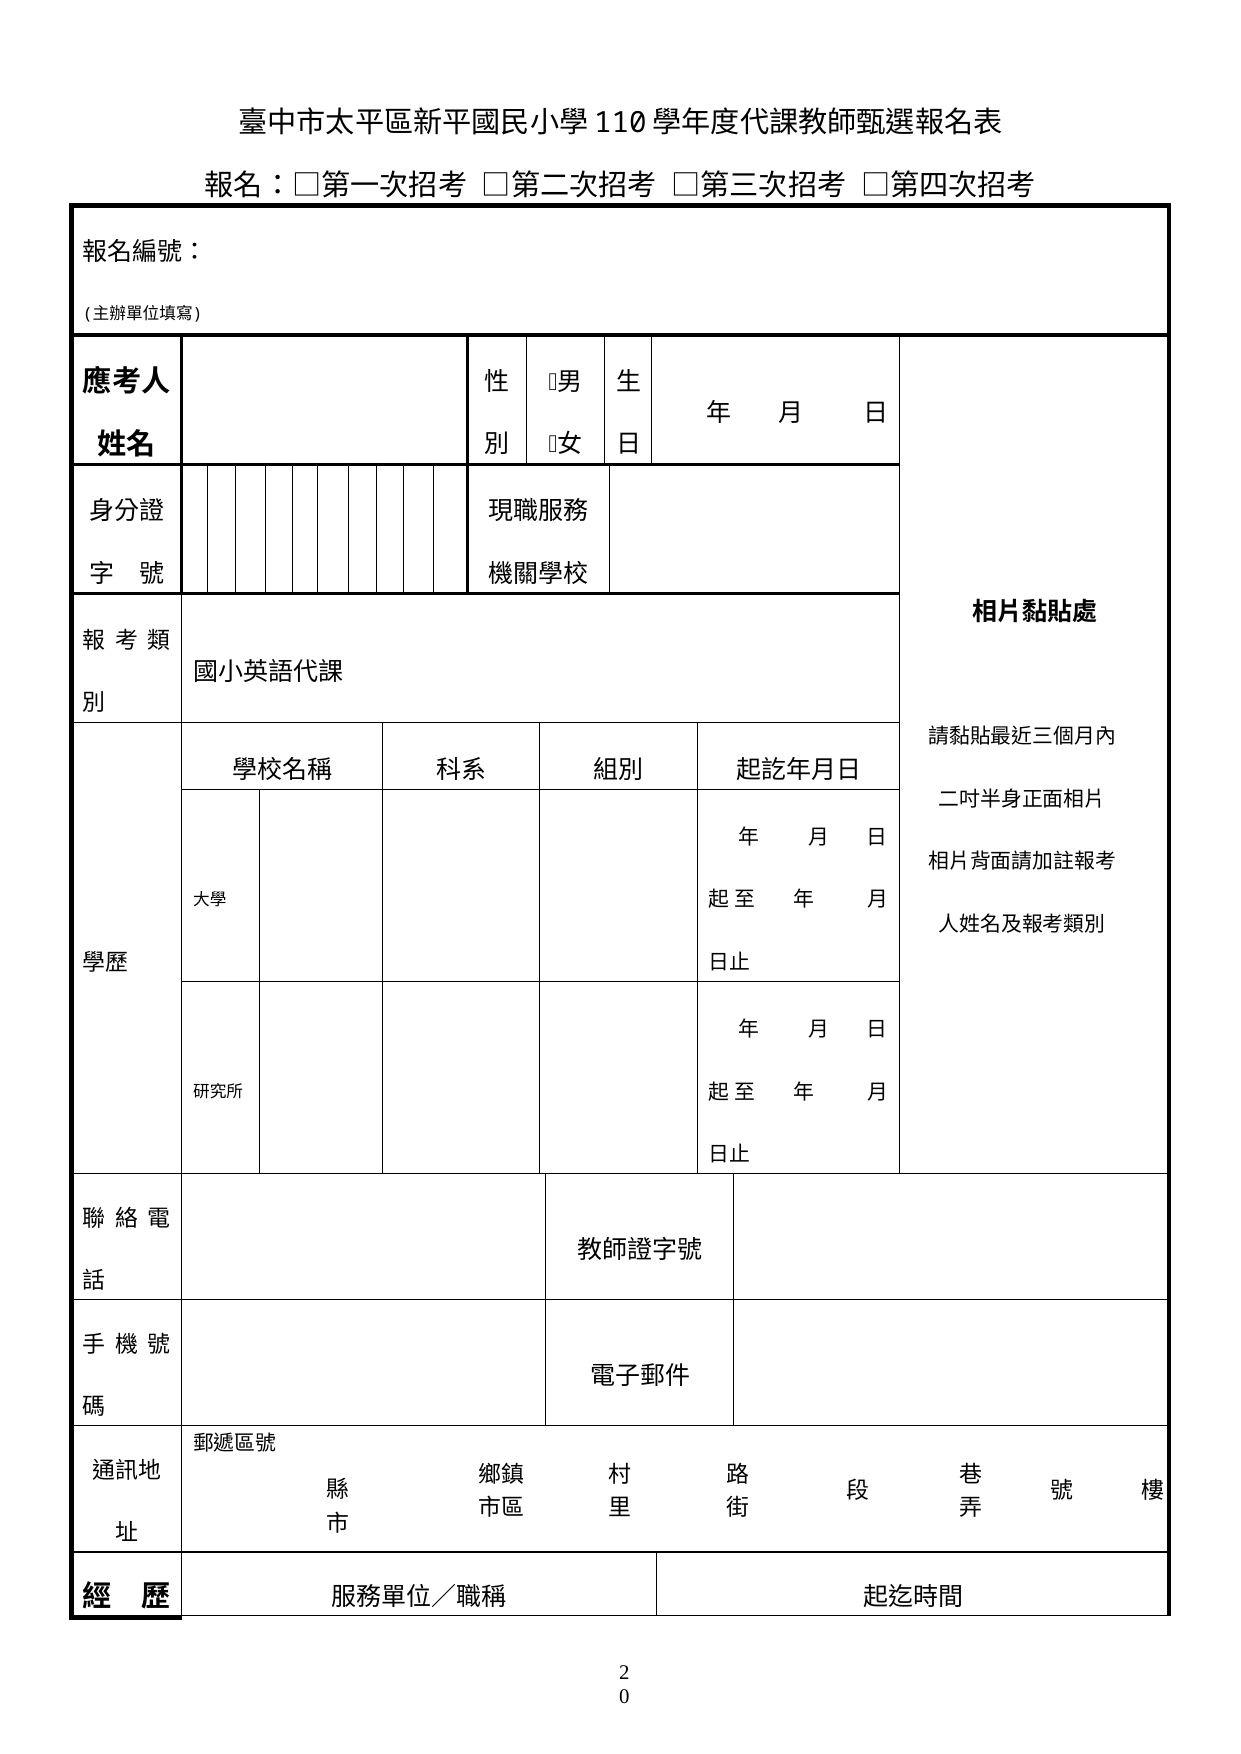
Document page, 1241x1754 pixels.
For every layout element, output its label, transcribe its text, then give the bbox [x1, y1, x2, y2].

table_cell 縣 市 [293, 1426, 382, 1551]
table_cell 鄉鎮 市區 [467, 1426, 597, 1551]
table_cell [540, 982, 697, 1173]
table_cell 巷 弄 [948, 1426, 984, 1551]
table_cell 服務單位／職稱 [182, 1553, 656, 1615]
table_cell 日 [815, 337, 899, 462]
table_cell [734, 1174, 1167, 1299]
table_cell [182, 1174, 545, 1299]
table_cell 路 街 [697, 1426, 778, 1551]
text 臺中市太平區新平國民小學110學年度代課教師甄選報名表 [118, 78, 1122, 141]
table_cell 年 月 日起至 年 月 日止 [698, 982, 899, 1173]
table_cell 現職服務機關學校 [469, 466, 609, 592]
table_cell 月 [743, 337, 815, 462]
text 報名：□第一次招考 □第二次招考 □第三次招考 □第四次招考 [118, 141, 1122, 203]
table_cell 大學 [182, 790, 259, 981]
table_cell 聯絡電話 [74, 1174, 181, 1299]
table_cell [266, 466, 292, 592]
table_cell [349, 466, 376, 592]
table_cell [434, 466, 466, 592]
table_cell [872, 1426, 948, 1551]
table_cell [610, 466, 899, 592]
table_cell 年 月 日起至 年 月 日止 [698, 790, 899, 981]
table_cell 性別 [469, 337, 526, 462]
table_cell 相片黏貼處 請黏貼最近三個月內 二吋半身正面相片 相片背面請加註報考 人姓名及報考類別 [900, 337, 1167, 1173]
table_cell 生日 [605, 337, 651, 462]
table_cell [404, 466, 433, 592]
table_cell [260, 790, 382, 981]
table_cell [779, 1426, 835, 1551]
table_cell [183, 337, 466, 462]
table_cell [182, 1300, 545, 1425]
table_cell 應考人姓名 [74, 337, 180, 462]
table_header [1021, 208, 1167, 333]
table_cell [383, 790, 539, 981]
table_cell [383, 982, 539, 1173]
table_cell [293, 466, 317, 592]
table_cell 起訖年月日 [698, 723, 899, 789]
table_cell 科系 [383, 723, 539, 789]
table_cell 電子郵件 [546, 1300, 733, 1425]
table_cell 教師證字號 [546, 1174, 733, 1299]
table_cell 號 [984, 1426, 1087, 1551]
table_cell [1087, 1426, 1129, 1551]
table_cell [260, 982, 382, 1173]
table_cell 通訊地址 [74, 1426, 181, 1551]
table_cell [318, 466, 348, 592]
table_cell [183, 466, 207, 592]
table_cell [208, 466, 235, 592]
table_cell 報考類別 [74, 595, 181, 722]
table_cell 年 [652, 337, 743, 462]
table_cell 手機號碼 [74, 1300, 181, 1425]
table_cell 組別 [540, 723, 697, 789]
table_cell 男 女 [527, 337, 604, 462]
table_cell 經 歷 [74, 1553, 181, 1615]
table_cell 樓 [1130, 1426, 1167, 1551]
table_cell 國小英語代課 [182, 595, 899, 722]
table_cell 研究所 [182, 982, 259, 1173]
table_cell 學校名稱 [182, 723, 382, 789]
table_cell [382, 1426, 467, 1551]
table_cell [377, 466, 403, 592]
table_cell [540, 790, 697, 981]
table_cell 村 里 [597, 1426, 697, 1551]
table_cell 郵遞區號 [182, 1426, 293, 1551]
table_header 報名編號： (主辦單位填寫) [74, 208, 1021, 333]
table_cell 身分證 字 號 [74, 466, 180, 592]
table_cell 起迄時間 [657, 1553, 1167, 1615]
table_cell 學歷 [74, 723, 181, 1173]
table_cell 段 [835, 1426, 872, 1551]
table_cell [734, 1300, 1167, 1425]
table_cell [236, 466, 265, 592]
